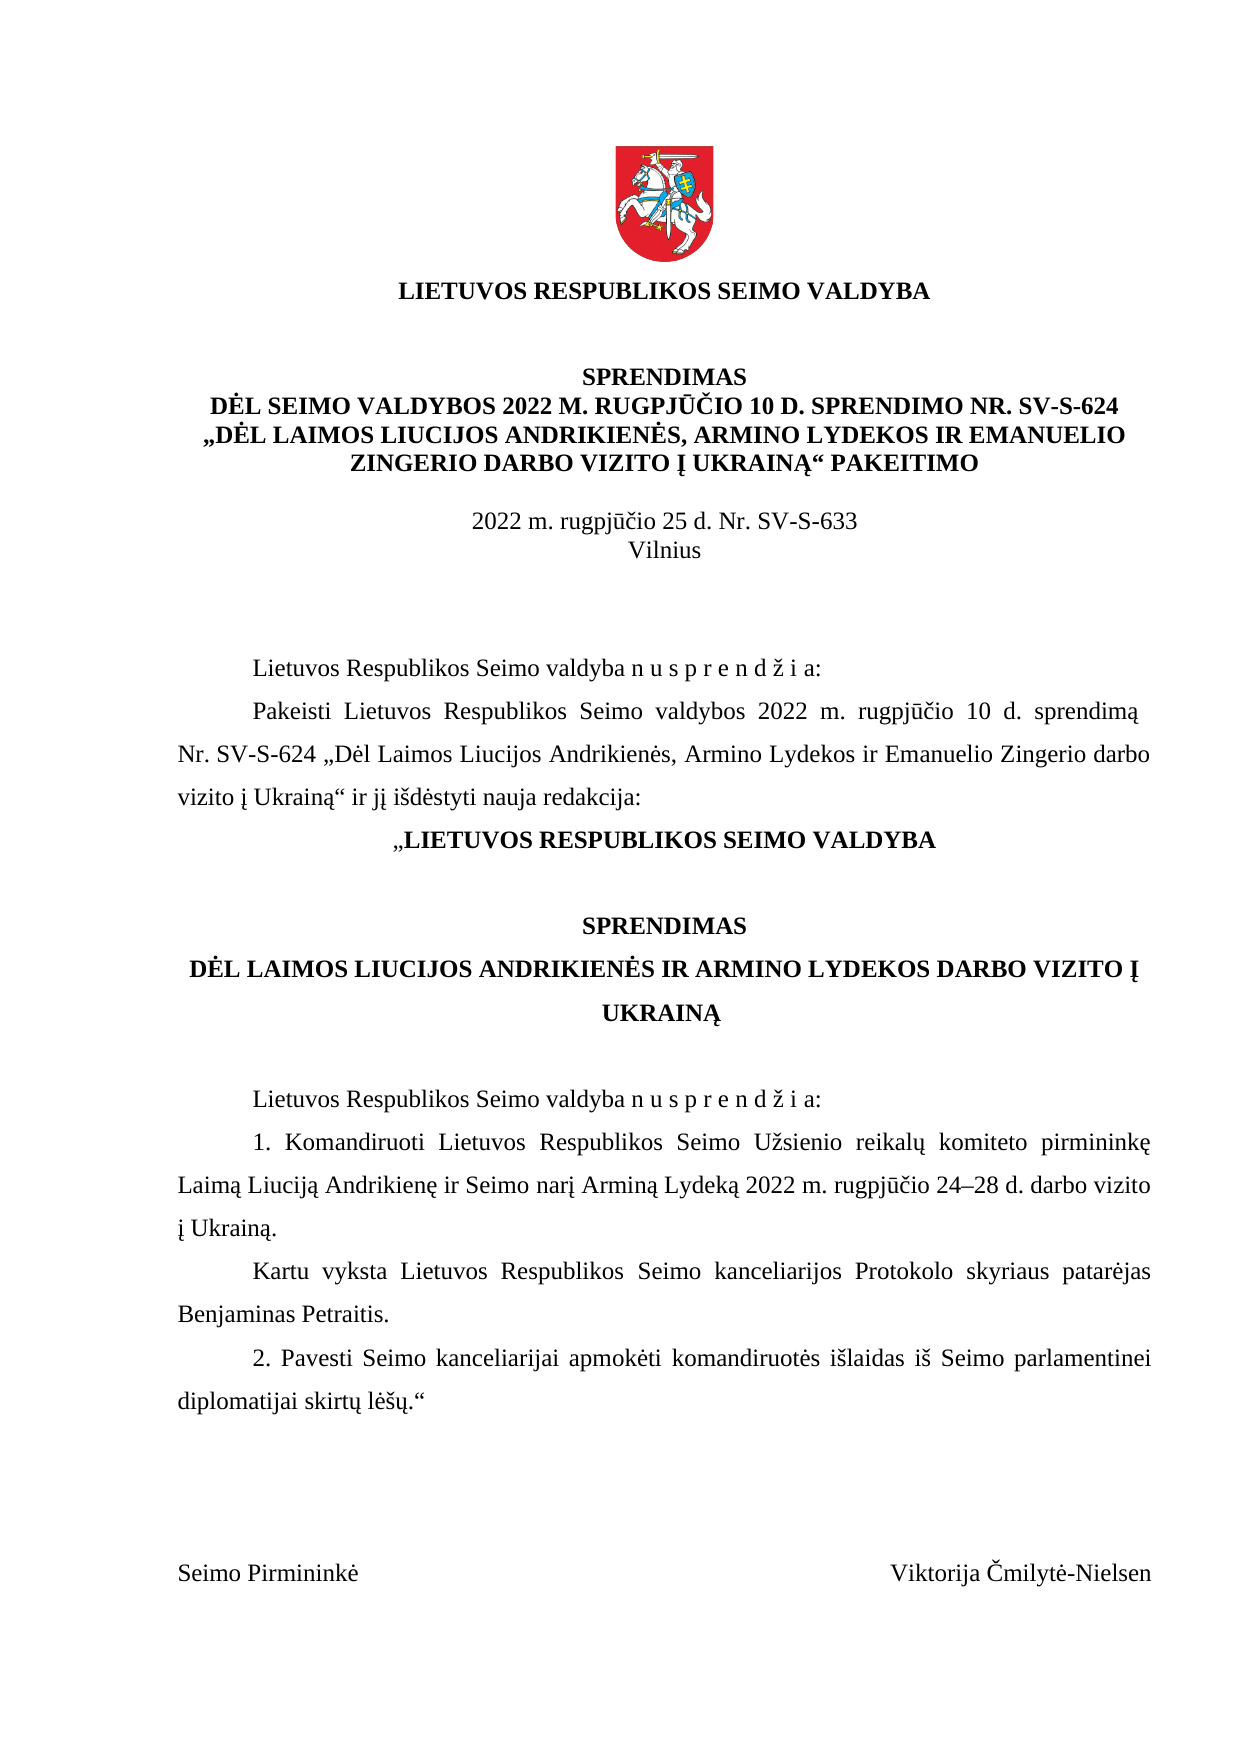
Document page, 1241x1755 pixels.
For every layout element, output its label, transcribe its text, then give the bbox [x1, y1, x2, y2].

text Lietuvos Respublikos Seimo valdyba nusprendžia: [177, 1084, 1152, 1113]
text SPRENDIMAS [177, 911, 1152, 940]
text LIETUVOS RESPUBLIKOS SEIMO VALDYBA [177, 276, 1152, 305]
text Kartu vyksta Lietuvos Respublikos Seimo kanceliarijos Protokolo skyriaus patarėjas Benjaminas Petraitis. [177, 1256, 1152, 1328]
text Seimo Pirmininkė Viktorija Čmilytė-Nielsen [177, 1558, 1152, 1587]
text 2022 m. rugpjūčio 25 d. Nr. SV-S-633 [177, 506, 1152, 535]
text 2. Pavesti Seimo kanceliarijai apmokėti komandiruotės išlaidas iš Seimo parlamentinei diplomatijai skirtų lėšų.“ [177, 1343, 1152, 1414]
text DĖL LAIMOS LIUCIJOS ANDRIKIENĖS IR ARMINO LYDEKOS DARBO VIZITO Į UKRAINĄ [177, 954, 1152, 1026]
text „LIETUVOS RESPUBLIKOS SEIMO VALDYBA [177, 825, 1152, 854]
text Lietuvos Respublikos Seimo valdyba nusprendžia: [177, 653, 1152, 681]
text Pakeisti Lietuvos Respublikos Seimo valdybos 2022 m. rugpjūčio 10 d. sprendimą Nr. SV-S-624 „Dėl Laimos Liucijos Andrikienės, Armino Lydekos ir Emanuelio Zingerio darbo vizito į Ukrainą“ ir jį išdėstyti nauja redakcija: [177, 696, 1152, 811]
text 1. Komandiruoti Lietuvos Respublikos Seimo Užsienio reikalų komiteto pirmininkę Laimą Liuciją Andrikienę ir Seimo narį Arminą Lydeką 2022 m. rugpjūčio 24–28 d. darbo vizito į Ukrainą. [177, 1127, 1152, 1242]
text SPRENDIMAS [177, 362, 1152, 391]
text DĖL SEIMO VALDYBOS 2022 M. RUGPJŪČIO 10 D. SPRENDIMO NR. SV-S-624 „DĖL LAIMOS LIUCIJOS ANDRIKIENĖS, ARMINO LYDEKOS IR EMANUELIO ZINGERIO DARBO VIZITO Į UKRAINĄ“ PAKEITIMO [177, 391, 1152, 477]
text Vilnius [177, 535, 1152, 563]
